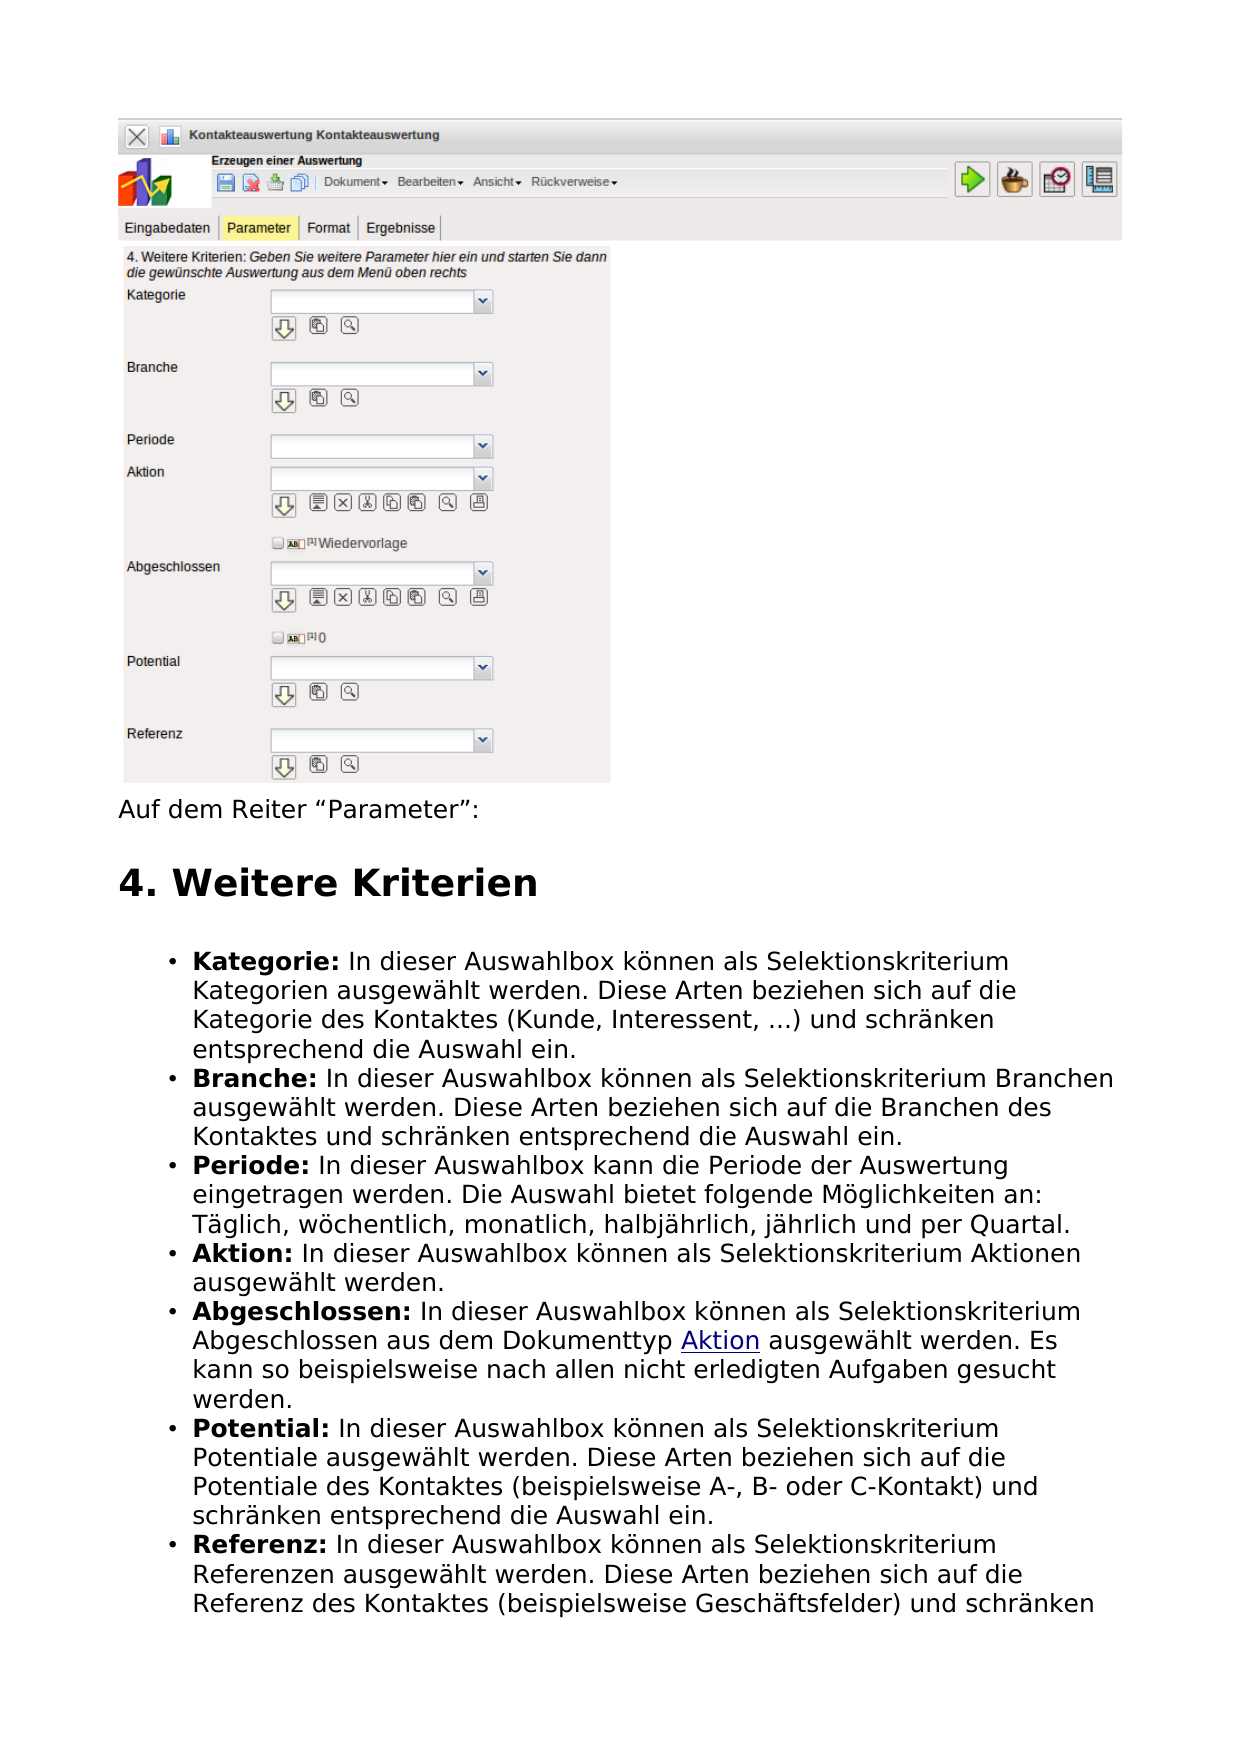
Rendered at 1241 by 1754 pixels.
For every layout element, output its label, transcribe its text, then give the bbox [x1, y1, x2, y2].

list Aktion: In dieser Auswahlbox können als Selektionskriterium Aktionen ausgewählt werden. [177, 1239, 1122, 1297]
list Periode: In dieser Auswahlbox kann die Periode der Auswertung eingetragen werden. Die Auswahl bietet folgende Möglichkeiten an: Täglich, wöchentlich, monatlich, halbjährlich, jährlich und per Quartal. [177, 1152, 1122, 1239]
list Abgeschlossen: In dieser Auswahlbox können als Selektionskriterium Abgeschlossen aus dem Dokumenttyp Aktion ausgewählt werden. Es kann so beispielsweise nach allen nicht erledigten Aufgaben gesucht werden. [177, 1297, 1122, 1414]
list Kategorie: In dieser Auswahlbox können als Selektionskriterium Kategorien ausgewählt werden. Diese Arten beziehen sich auf die Kategorie des Kontaktes (Kunde, Interessent, ...) und schränken entsprechend die Auswahl ein. [177, 947, 1122, 1064]
picture [118, 118, 1123, 783]
text Auf dem Reiter “Parameter”: [118, 795, 1122, 824]
list Branche: In dieser Auswahlbox können als Selektionskriterium Branchen ausgewählt werden. Diese Arten beziehen sich auf die Branchen des Kontaktes und schränken entsprechend die Auswahl ein. [177, 1064, 1122, 1152]
subtitle 4. Weitere Kriterien [118, 862, 1122, 905]
list Referenz: In dieser Auswahlbox können als Selektionskriterium Referenzen ausgewählt werden. Diese Arten beziehen sich auf die Referenz des Kontaktes (beispielsweise Geschäftsfelder) und schränken [177, 1531, 1122, 1618]
list Potential: In dieser Auswahlbox können als Selektionskriterium Potentiale ausgewählt werden. Diese Arten beziehen sich auf die Potentiale des Kontaktes (beispielsweise A-, B- oder C-Kontakt) und schränken entsprechend die Auswahl ein. [177, 1414, 1122, 1531]
